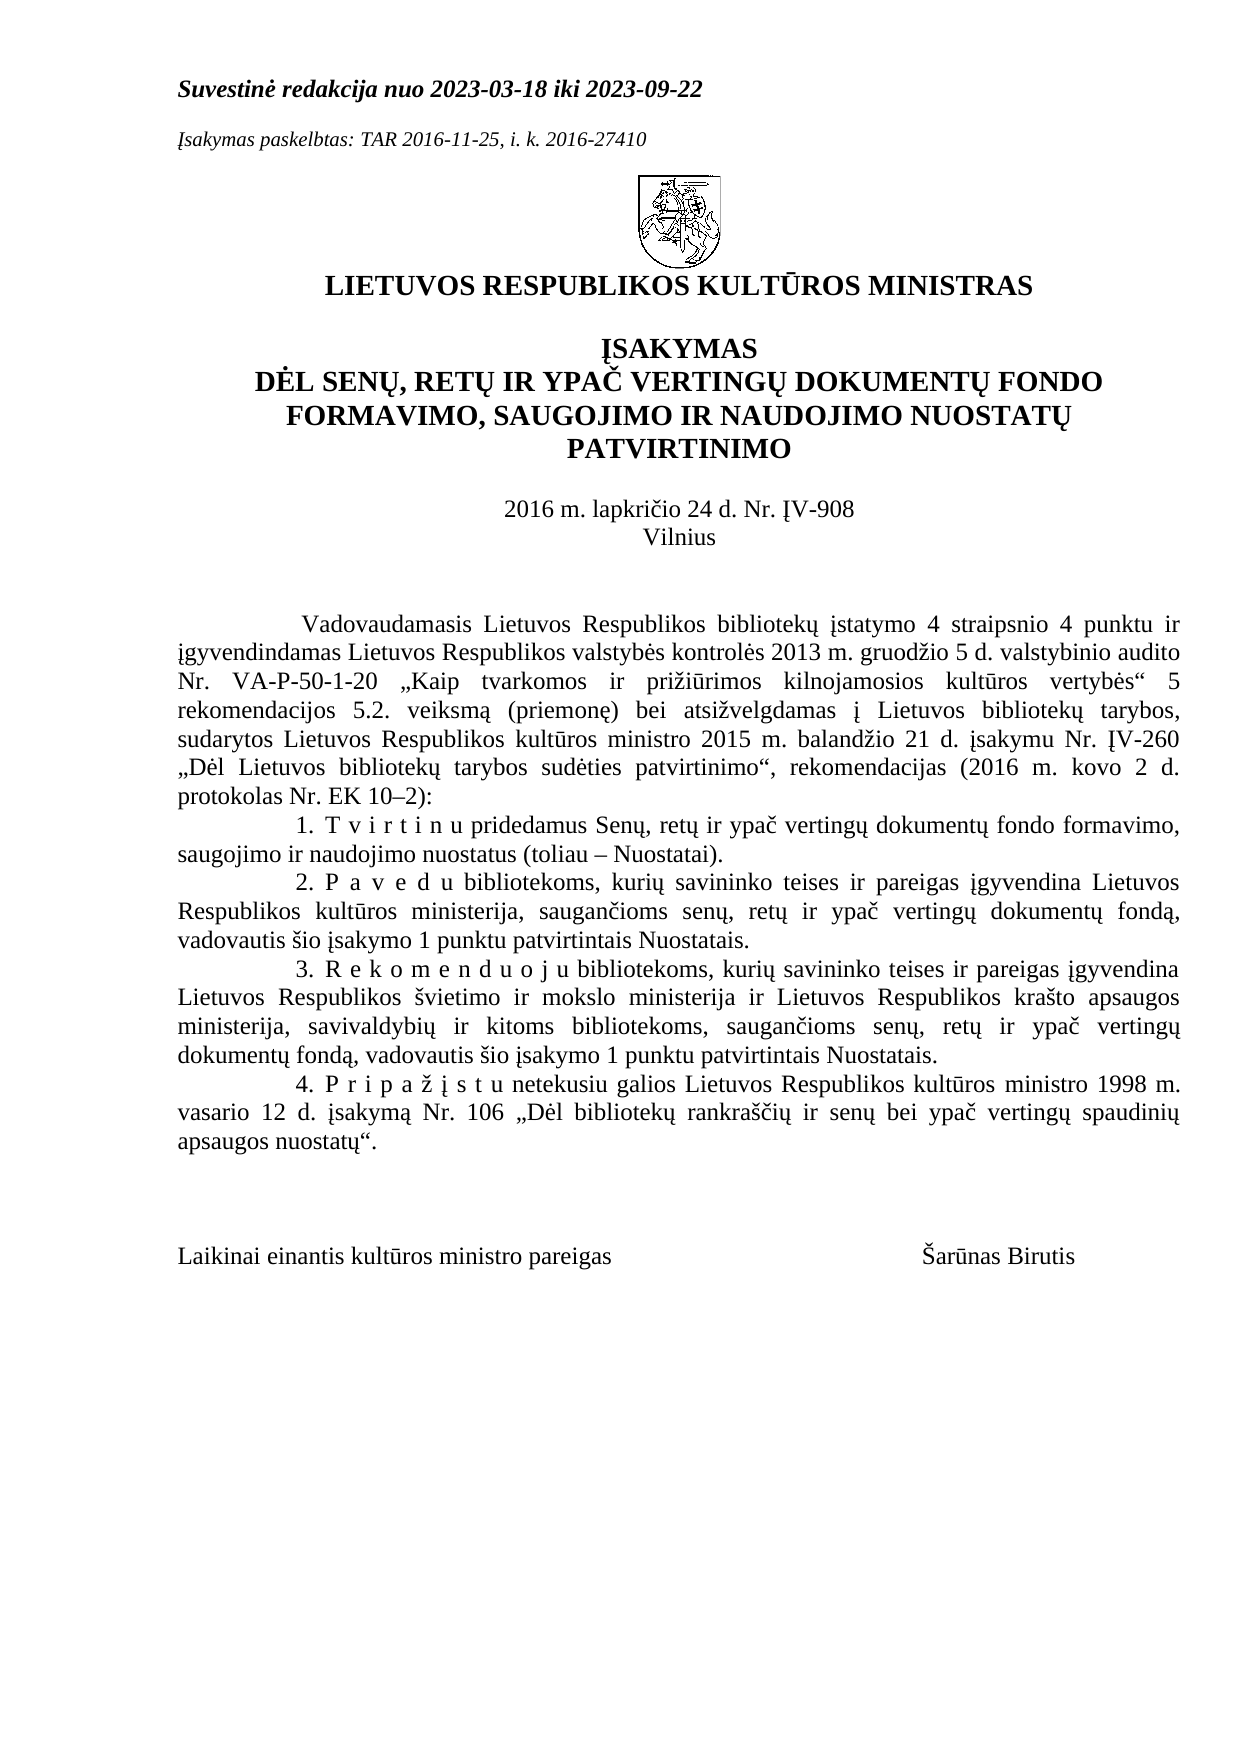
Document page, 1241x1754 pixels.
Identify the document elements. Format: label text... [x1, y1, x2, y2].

text 3. R e k o m e n d u o j u bibliotekoms, kurių savininko teises ir pareigas įgyvendina Lietuvos Respublikos švietimo ir mokslo ministerija ir Lietuvos Respublikos krašto apsaugos ministerija, savivaldybių ir kitoms bibliotekoms, saugančioms senų, retų ir ypač vertingų dokumentų fondą, vadovautis šio įsakymo 1 punktu patvirtintais Nuostatais. [177, 954, 1181, 1069]
text LIETUVOS RESPUBLIKOS KULTŪROS MINISTRAS [177, 268, 1181, 302]
text dėl senų, retų ir ypač vertingų dokumentų fondo FORMAVIMO, SAUGOJIMO IR NAUDOJIMO nuostatų patvirtinimo [177, 364, 1181, 465]
text Vilnius [177, 522, 1181, 551]
text Įsakymas paskelbtas: TAR 2016-11-25, i. k. 2016-27410 [177, 127, 1181, 151]
text Suvestinė redakcija nuo 2023-03-18 iki 2023-09-22 [177, 74, 1181, 103]
text 2. P a v e d u bibliotekoms, kurių savininko teises ir pareigas įgyvendina Lietuvos Respublikos kultūros ministerija, saugančioms senų, retų ir ypač vertingų dokumentų fondą, vadovautis šio įsakymo 1 punktu patvirtintais Nuostatais. [177, 867, 1181, 954]
text Laikinai einantis kultūros ministro pareigas Šarūnas Birutis [177, 1241, 1181, 1270]
text Vadovaudamasis Lietuvos Respublikos bibliotekų įstatymo 4 straipsnio 4 punktu ir įgyvendindamas Lietuvos Respublikos valstybės kontrolės 2013 m. gruodžio 5 d. valstybinio audito Nr. VA-P-50-1-20 „Kaip tvarkomos ir prižiūrimos kilnojamosios kultūros vertybės“ 5 rekomendacijos 5.2. veiksmą (priemonę) bei atsižvelgdamas į Lietuvos bibliotekų tarybos, sudarytos Lietuvos Respublikos kultūros ministro 2015 m. balandžio 21 d. įsakymu Nr. ĮV-260 „Dėl Lietuvos bibliotekų tarybos sudėties patvirtinimo“, rekomendacijas (2016 m. kovo 2 d. protokolas Nr. EK 10–2): [177, 609, 1181, 810]
text 2016 m. lapkričio 24 d. Nr. ĮV-908 [177, 494, 1181, 522]
text 4. P r i p a ž į s t u netekusiu galios Lietuvos Respublikos kultūros ministro 1998 m. vasario 12 d. įsakymą Nr. 106 „Dėl bibliotekų rankraščių ir senų bei ypač vertingų spaudinių apsaugos nuostatų“. [177, 1069, 1181, 1155]
text 1. T v i r t i n u pridedamus Senų, retų ir ypač vertingų dokumentų fondo formavimo, saugojimo ir naudojimo nuostatus (toliau – Nuostatai). [177, 810, 1181, 867]
text ĮSAKYMAS [177, 331, 1181, 364]
